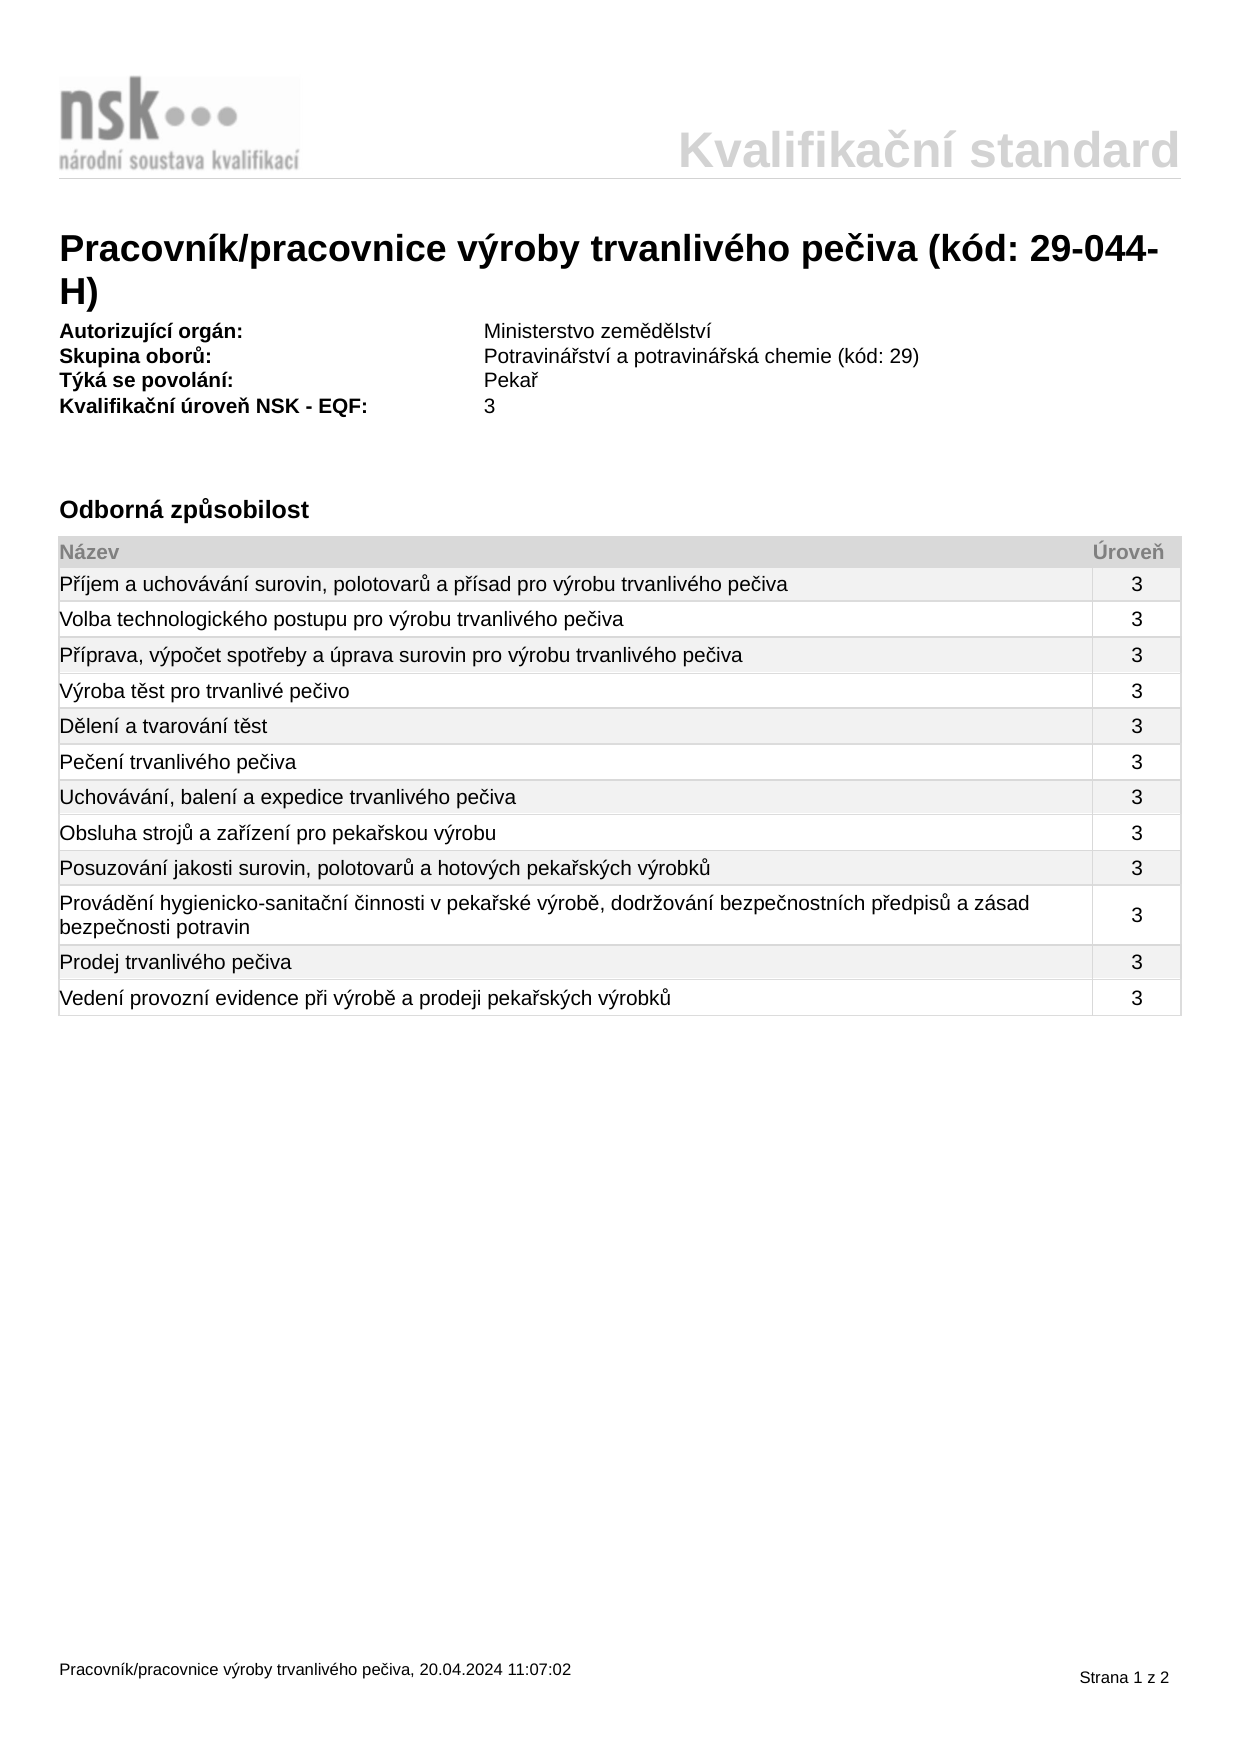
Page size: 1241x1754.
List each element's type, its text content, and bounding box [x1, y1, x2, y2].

table_cell [1093, 1315, 1169, 1487]
table_cell [484, 524, 620, 536]
table_cell [862, 1487, 1093, 1659]
table_cell [626, 1487, 862, 1659]
table_cell [1169, 1016, 1181, 1314]
table_cell [484, 1315, 620, 1487]
table_cell [620, 1487, 626, 1659]
table_cell [620, 196, 626, 224]
table_cell [484, 1487, 620, 1659]
table_header Kvalifikační standard [626, 59, 1181, 178]
table_cell [1093, 1016, 1169, 1314]
table_cell 3 [1093, 781, 1180, 813]
table_cell [59, 313, 483, 319]
table_cell [59, 172, 483, 178]
table_cell [862, 196, 1093, 224]
table_header [621, 59, 626, 172]
picture [58, 59, 621, 172]
table_cell [620, 1016, 626, 1314]
table_cell [484, 313, 620, 319]
table_cell Pečení trvanlivého pečiva [60, 745, 1092, 779]
table_cell Pracovník/pracovnice výroby trvanlivého pečiva, 20.04.2024 11:07:02 [59, 1660, 862, 1696]
table_cell Ministerstvo zemědělství [484, 319, 1181, 344]
table_cell [620, 418, 626, 489]
table_cell [59, 1315, 483, 1487]
table_cell [862, 418, 1093, 489]
table_cell Posuzování jakosti surovin, polotovarů a hotových pekařských výrobků [60, 851, 1092, 884]
table_cell [626, 1315, 862, 1487]
table_cell Strana 1 z 2 [862, 1660, 1169, 1696]
table_cell [1169, 196, 1181, 224]
table_cell Potravinářství a potravinářská chemie (kód: 29) [484, 344, 1181, 368]
table_cell 3 [1093, 674, 1180, 707]
table_cell [1169, 524, 1181, 536]
table_cell Provádění hygienicko-sanitační činnosti v pekařské výrobě, dodržování bezpečnostních předpisů a zásad bezpečnosti potravin [60, 886, 1092, 944]
table_cell [1093, 313, 1169, 319]
table_cell Kvalifikační úroveň NSK - EQF: [59, 394, 483, 417]
table_cell [1093, 524, 1169, 536]
table_cell 3 [484, 394, 1181, 417]
table_cell 3 [1093, 602, 1180, 636]
table_cell [484, 1016, 620, 1314]
table_cell [484, 196, 620, 224]
table_cell [862, 1315, 1093, 1487]
table_cell [1169, 1315, 1181, 1487]
table_cell [59, 524, 483, 536]
table_cell 3 [1093, 851, 1180, 884]
table_cell [484, 172, 620, 178]
table_cell 3 [1093, 980, 1180, 1014]
table_cell [1093, 196, 1169, 224]
table_cell [862, 1016, 1093, 1314]
table_cell Skupina oborů: [59, 344, 483, 368]
table_cell 3 [1093, 946, 1180, 978]
table_cell Výroba těst pro trvanlivé pečivo [60, 674, 1092, 707]
table_cell [59, 179, 1181, 196]
table_cell [626, 418, 862, 489]
table_cell 3 [1093, 745, 1180, 779]
table_cell Úroveň [1093, 538, 1180, 566]
table_cell [1169, 418, 1181, 489]
table_cell [626, 313, 862, 319]
table_cell [620, 524, 626, 536]
table_cell Vedení provozní evidence při výrobě a prodeji pekařských výrobků [60, 980, 1092, 1014]
table_cell 3 [1093, 709, 1180, 743]
table_cell Dělení a tvarování těst [60, 709, 1092, 743]
table_cell Pekař [484, 368, 1181, 393]
table_cell [620, 1315, 626, 1487]
table_cell [626, 1016, 862, 1314]
table_cell [59, 1487, 483, 1659]
table_cell [59, 1016, 483, 1314]
table_cell Týká se povolání: [59, 368, 483, 392]
table_cell [1169, 313, 1181, 319]
table_cell Uchovávání, balení a expedice trvanlivého pečiva [60, 781, 1092, 813]
table_cell [626, 524, 862, 536]
table_cell [1093, 1487, 1169, 1659]
table_cell 3 [1093, 886, 1180, 944]
table_cell 3 [1093, 638, 1180, 672]
table_cell [59, 418, 483, 489]
table_cell [484, 418, 620, 489]
table_cell Pracovník/pracovnice výroby trvanlivého pečiva (kód: 29-044-H) [59, 224, 1181, 313]
table_cell [862, 524, 1093, 536]
table_cell [862, 313, 1093, 319]
table_cell Obsluha strojů a zařízení pro pekařskou výrobu [60, 815, 1092, 849]
table_cell [1169, 1660, 1181, 1696]
table_cell [1169, 1487, 1181, 1659]
table_cell Odborná způsobilost [59, 490, 1181, 524]
table_cell Příjem a uchovávání surovin, polotovarů a přísad pro výrobu trvanlivého pečiva [60, 568, 1092, 600]
table_cell Autorizující orgán: [59, 319, 483, 343]
table_cell [59, 196, 483, 224]
table_cell [626, 196, 862, 224]
table_cell 3 [1093, 815, 1180, 849]
table_cell [1093, 418, 1169, 489]
table_cell Volba technologického postupu pro výrobu trvanlivého pečiva [60, 602, 1092, 636]
table_cell Název [60, 538, 1092, 566]
table_cell Příprava, výpočet spotřeby a úprava surovin pro výrobu trvanlivého pečiva [60, 638, 1092, 672]
table_cell Prodej trvanlivého pečiva [60, 946, 1092, 978]
table_cell 3 [1093, 568, 1180, 600]
